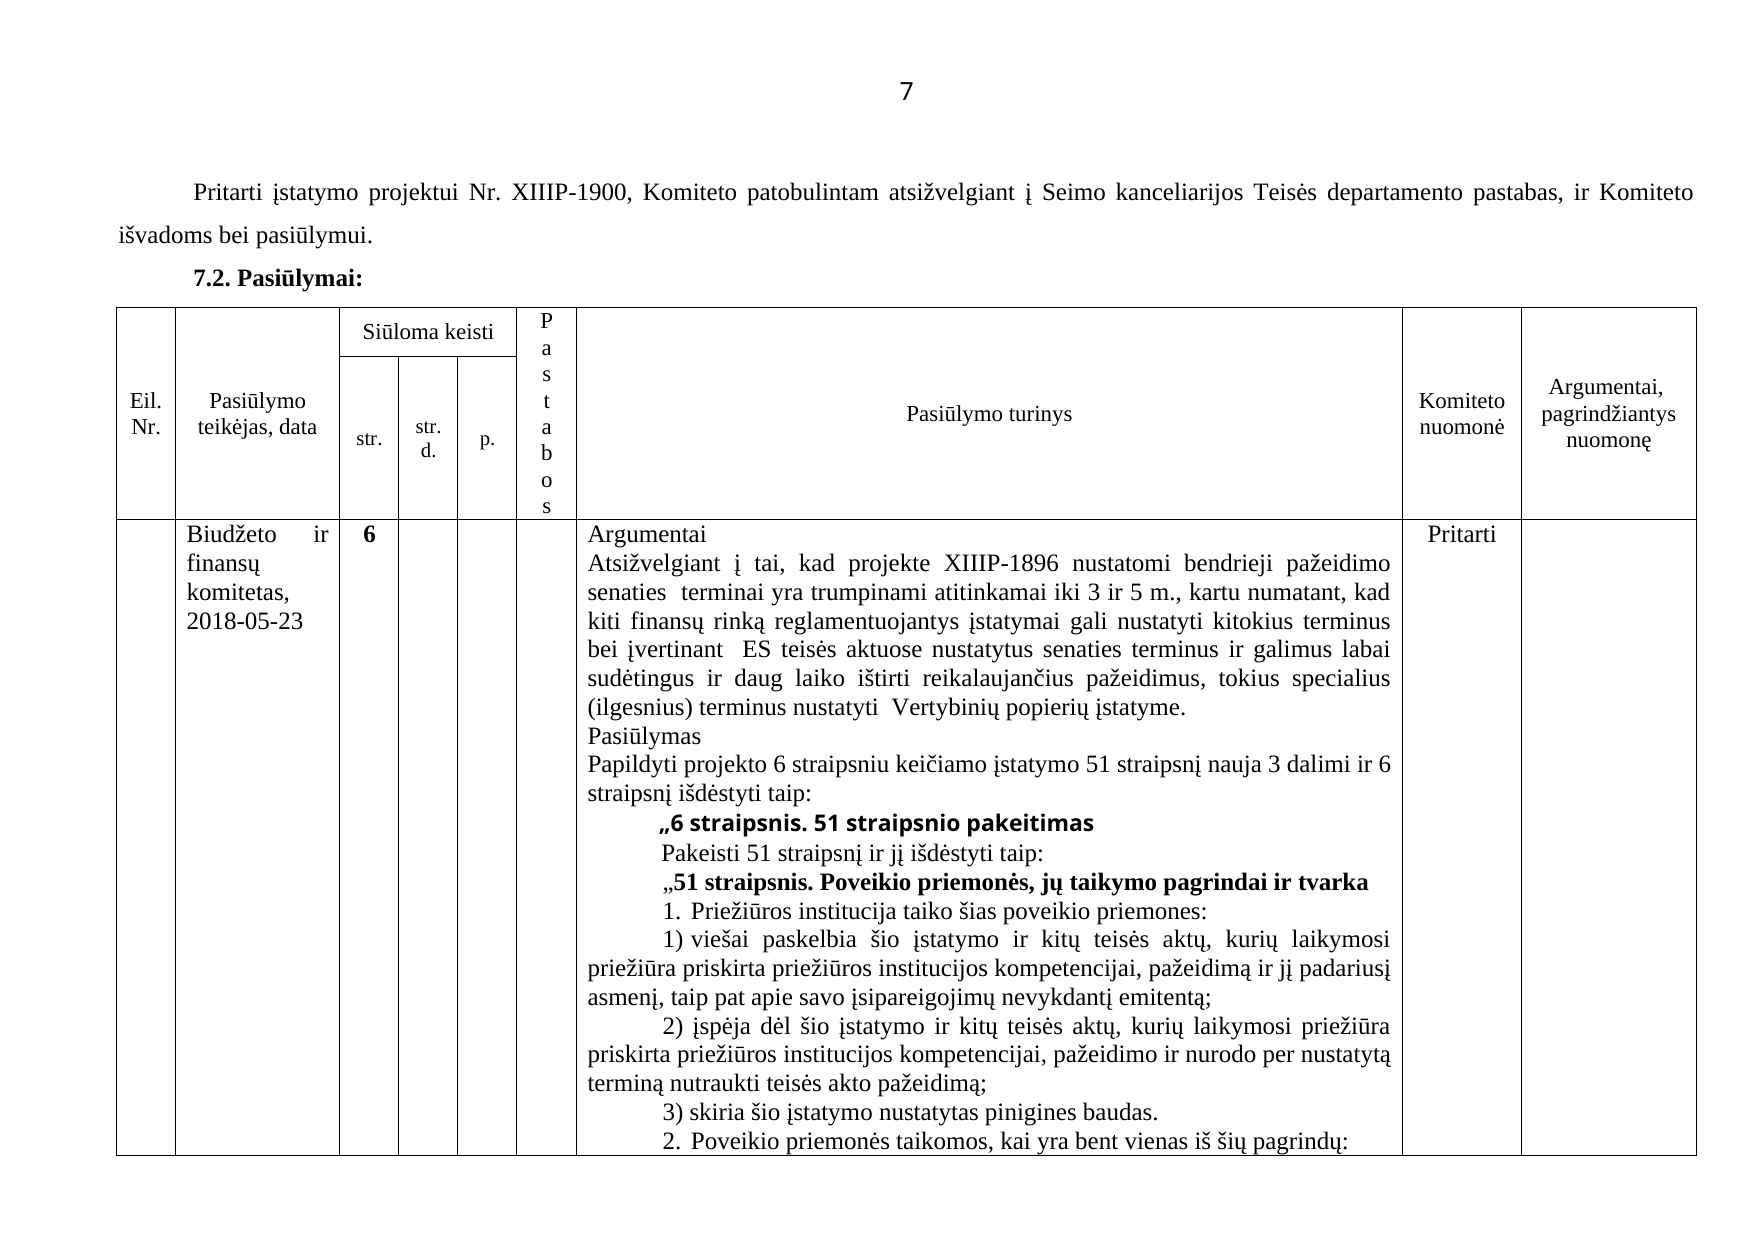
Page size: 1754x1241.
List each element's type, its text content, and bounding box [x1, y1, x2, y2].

table_cell [458, 520, 516, 1154]
table_cell [117, 520, 175, 1154]
table_cell str. [340, 357, 398, 518]
table_cell Argumentai Atsižvelgiant į tai, kad projekte XIIIP-1896 nustatomi bendrieji pažeidimo senaties terminai yra trumpinami atitinkamai iki 3 ir 5 m., kartu numatant, kad kiti finansų rinką reglamentuojantys įstatymai gali nustatyti kitokius terminus bei įvertinant ES teisės aktuose nustatytus senaties terminus ir galimus labai sudėtingus ir daug laiko ištirti reikalaujančius pažeidimus, tokius specialius (ilgesnius) terminus nustatyti Vertybinių popierių įstatyme. Pasiūlymas Papildyti projekto 6 straipsniu keičiamo įstatymo 51 straipsnį nauja 3 dalimi ir 6 straipsnį išdėstyti taip: „6 straipsnis. 51 straipsnio pakeitimas Pakeisti 51 straipsnį ir jį išdėstyti taip: „51 straipsnis. Poveikio priemonės, jų taikymo pagrindai ir tvarka 1. Priežiūros institucija taiko šias poveikio priemones: 1) viešai paskelbia šio įstatymo ir kitų teisės aktų, kurių laikymosi priežiūra priskirta priežiūros institucijos kompetencijai, pažeidimą ir jį padariusį asmenį, taip pat apie savo įsipareigojimų nevykdantį emitentą; 2) įspėja dėl šio įstatymo ir kitų teisės aktų, kurių laikymosi priežiūra priskirta priežiūros institucijos kompetencijai, pažeidimo ir nurodo per nustatytą terminą nutraukti teisės akto pažeidimą; 3) skiria šio įstatymo nustatytas pinigines baudas. 2. Poveikio priemonės taikomos, kai yra bent vienas iš šių pagrindų: organizuojamas ar įgyvendinamas vertybinių popierių viešas siūlymas arba prekyba reguliuojamoje rinkoje, jeigu prieš tai nebuvo patvirtintas ir (arba) paskelbtas prospektas arba prospektas yra negaliojantis, taip pat jei šių vertybinių popierių viešas siūlymas arba prekyba reguliuojamoje rinkoje yra uždrausti arba sustabdyti; prospekte pateikiama ne visa, neišsami arba klaidinanti informacija; nesilaikoma prospekte nustatytos vertybinių popierių viešo siūlymo arba įtraukimo į prekybą reguliuojamoje rinkoje tvarkos; nesilaikoma reikalavimo pateikti privalomą oficialų siūlymą supirkti likusias balsavimo teisę suteikiančias bendrovės akcijas; nustatytais terminais ir nustatyta tvarka nepaskelbiama ir (arba) nepateikiama šio įstatymo, kitų teisės aktų, kurių laikymosi priežiūra priskirta priežiūros institucijos kompetencijai, nustatyta arba priežiūros institucijos pareikalauta informacija arba paskelbiama ir (arba) pateikiama neišsami, neteisinga arba netiksli informacija; nustatyta tvarka nevykdomi arba netinkamai vykdomi priežiūros institucijos pagal šio įstatymo 47 straipsnį duoti privalomi nurodymai; pažeisti Reglamente (EB) Nr. 1060/2009 nustatyti reikalavimai; trukdoma priežiūros institucijai arba jos įgaliotiems asmenims atlikti patikrinimus; padaromi kiti šio įstatymo arba kitų teisės aktų, kurių laikymosi priežiūra priskirta priežiūros institucijos kompetencijai, pažeidimai. 3. Priežiūros institucijos sprendimas taikyti poveikio priemonę gali būti priimtas, jeigu praėjo ne daugiau kaip 5 metai nuo pažeidimo padarymo (esant trunkamam pažeidimui, – nuo pažeidimo pabaigimo) dienos. Priežiūros institucijai pradėjus patikrinimą dėl galimo finansų rinką reglamentuojančio teisės akto pažeidimo ir apie tai raštu pranešus asmeniui, kuris įtariamas pažeidimo padarymu, nuo tokio pranešimo įteikimo dienos šioje dalyje nustatytas senaties terminas nutraukiamas, tačiau ir tokiu atveju priežiūros institucijos sprendimas taikyti poveikio priemonę negali būti priimtas, jeigu praėjo daugiau kaip 10 metų nuo pažeidimo padarymo (esant trunkamam pažeidimui, – nuo pažeidimo pabaigimo) dienos. 34. Poveikio priemonių taikymo tvarką nustato Lietuvos banko įstatymas.“ [577, 520, 1402, 1154]
table_cell str. d. [399, 357, 457, 518]
table_header Pastabos [517, 308, 576, 518]
table_cell [399, 520, 457, 1154]
table_header Eil. Nr. [117, 308, 175, 518]
text 7.2. Pasiūlymai: [118, 263, 1695, 292]
table_cell Biudžeto ir finansų komitetas, 2018-05-23 [176, 520, 339, 1154]
table_cell p. [458, 357, 516, 518]
table_header Komiteto nuomonė [1403, 308, 1521, 518]
table_header Argumentai, pagrindžiantys nuomonę [1522, 308, 1696, 518]
table_cell [517, 520, 576, 1154]
table_cell Pritarti [1403, 520, 1521, 1154]
table_cell 6 [340, 520, 398, 1154]
table_header Pasiūlymo teikėjas, data [176, 308, 339, 518]
table_header Pasiūlymo turinys [577, 308, 1402, 518]
table_header Siūloma keisti [340, 308, 516, 356]
text Pritarti įstatymo projektui Nr. XIIIP-1900, Komiteto patobulintam atsižvelgiant į Seimo kanceliarijos Teisės departamento pastabas, ir Komiteto išvadoms bei pasiūlymui. [118, 177, 1695, 249]
table_cell [1522, 520, 1696, 1154]
